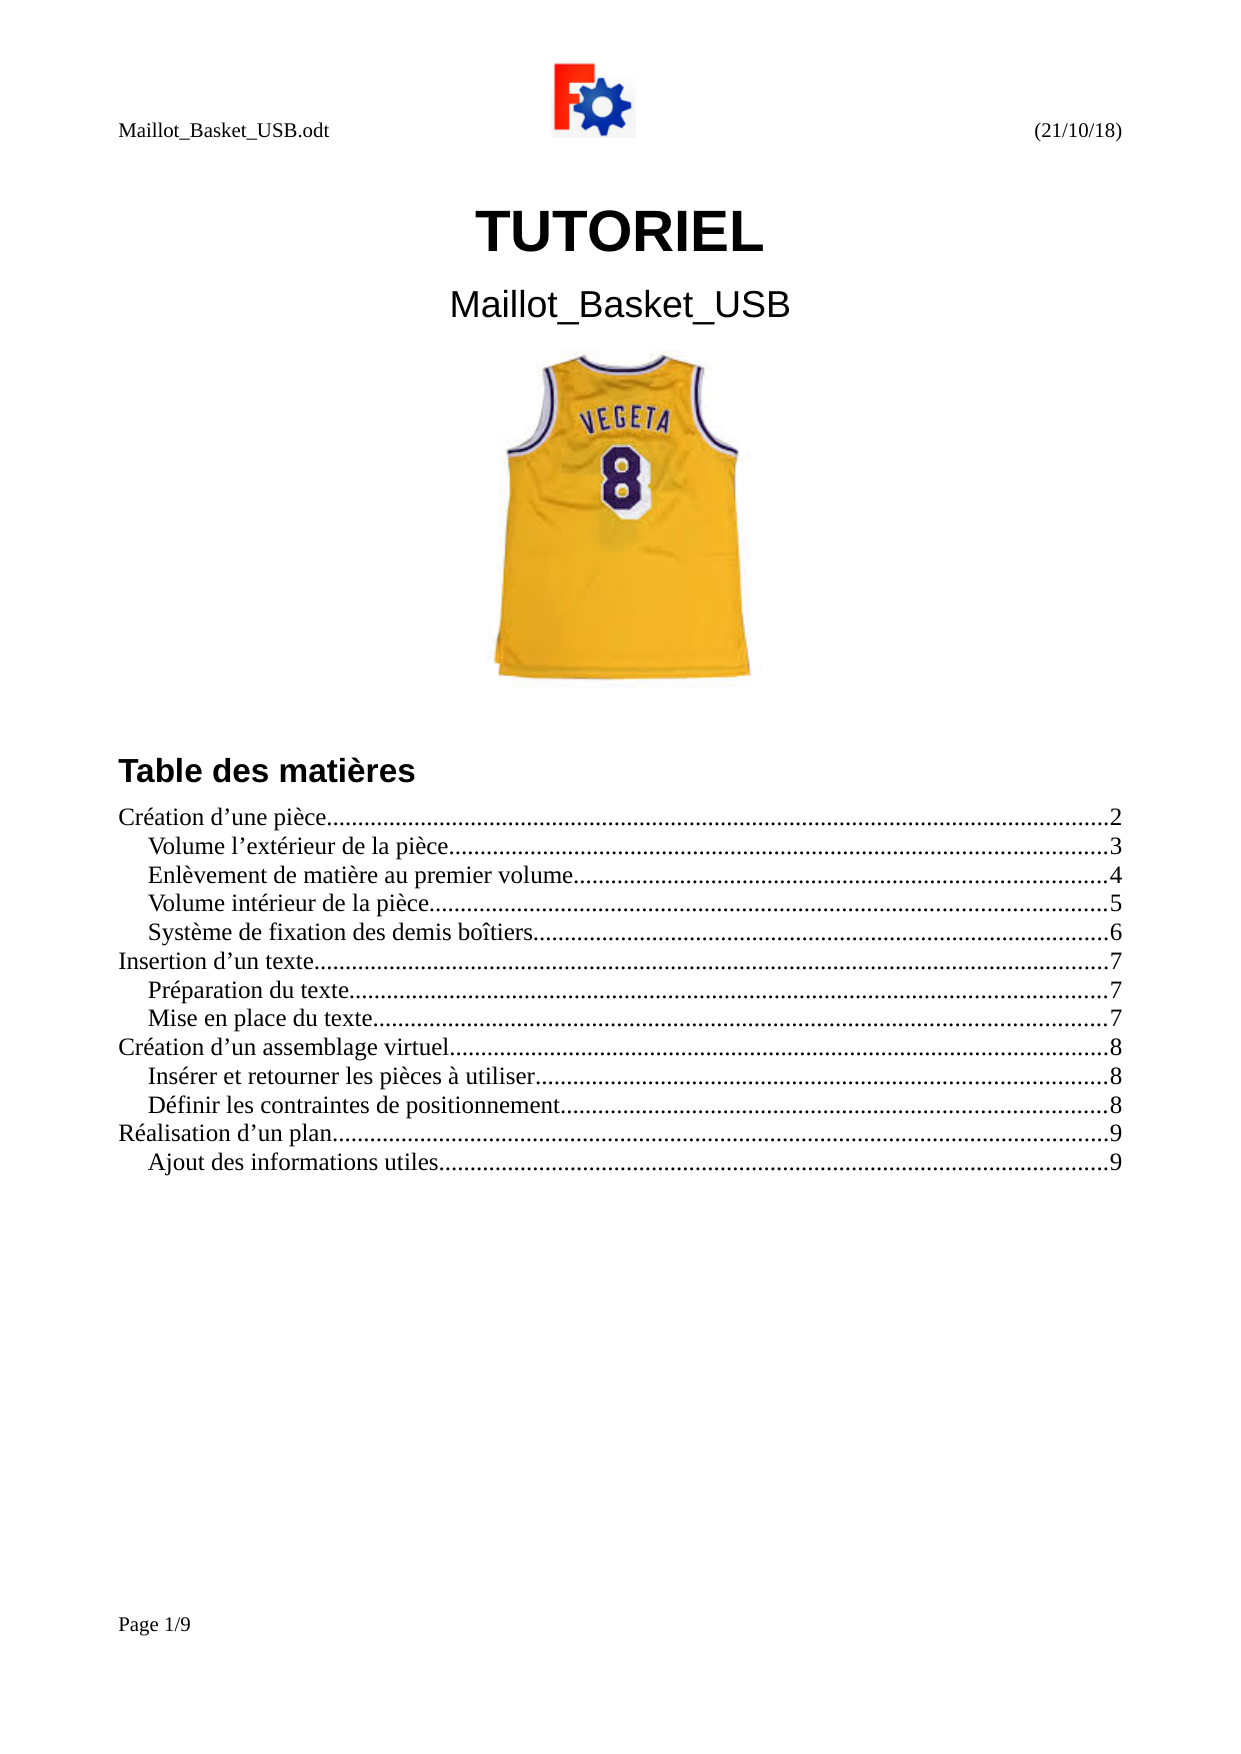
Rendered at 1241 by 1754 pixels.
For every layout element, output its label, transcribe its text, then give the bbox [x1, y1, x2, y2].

picture [449, 338, 792, 698]
subtitle Table des matières [118, 751, 1122, 790]
text Réalisation d’un plan 9 [118, 1118, 1122, 1147]
picture [551, 61, 636, 138]
text Volume intérieur de la pièce 5 [148, 888, 1122, 917]
title TUTORIEL [118, 197, 1122, 264]
text Création d’un assemblage virtuel 8 [118, 1032, 1122, 1061]
text Création d’une pièce 2 [118, 802, 1122, 831]
text Système de fixation des demis boîtiers 6 [148, 917, 1122, 946]
text Ajout des informations utiles 9 [148, 1147, 1122, 1176]
text Mise en place du texte 7 [148, 1003, 1122, 1032]
text Volume l’extérieur de la pièce 3 [148, 831, 1122, 860]
text Enlèvement de matière au premier volume 4 [148, 860, 1122, 888]
text Insérer et retourner les pièces à utiliser 8 [148, 1061, 1122, 1090]
text Définir les contraintes de positionnement 8 [148, 1090, 1122, 1118]
subtitle Maillot_Basket_USB [118, 282, 1122, 326]
text Insertion d’un texte 7 [118, 946, 1122, 975]
text Préparation du texte 7 [148, 975, 1122, 1003]
